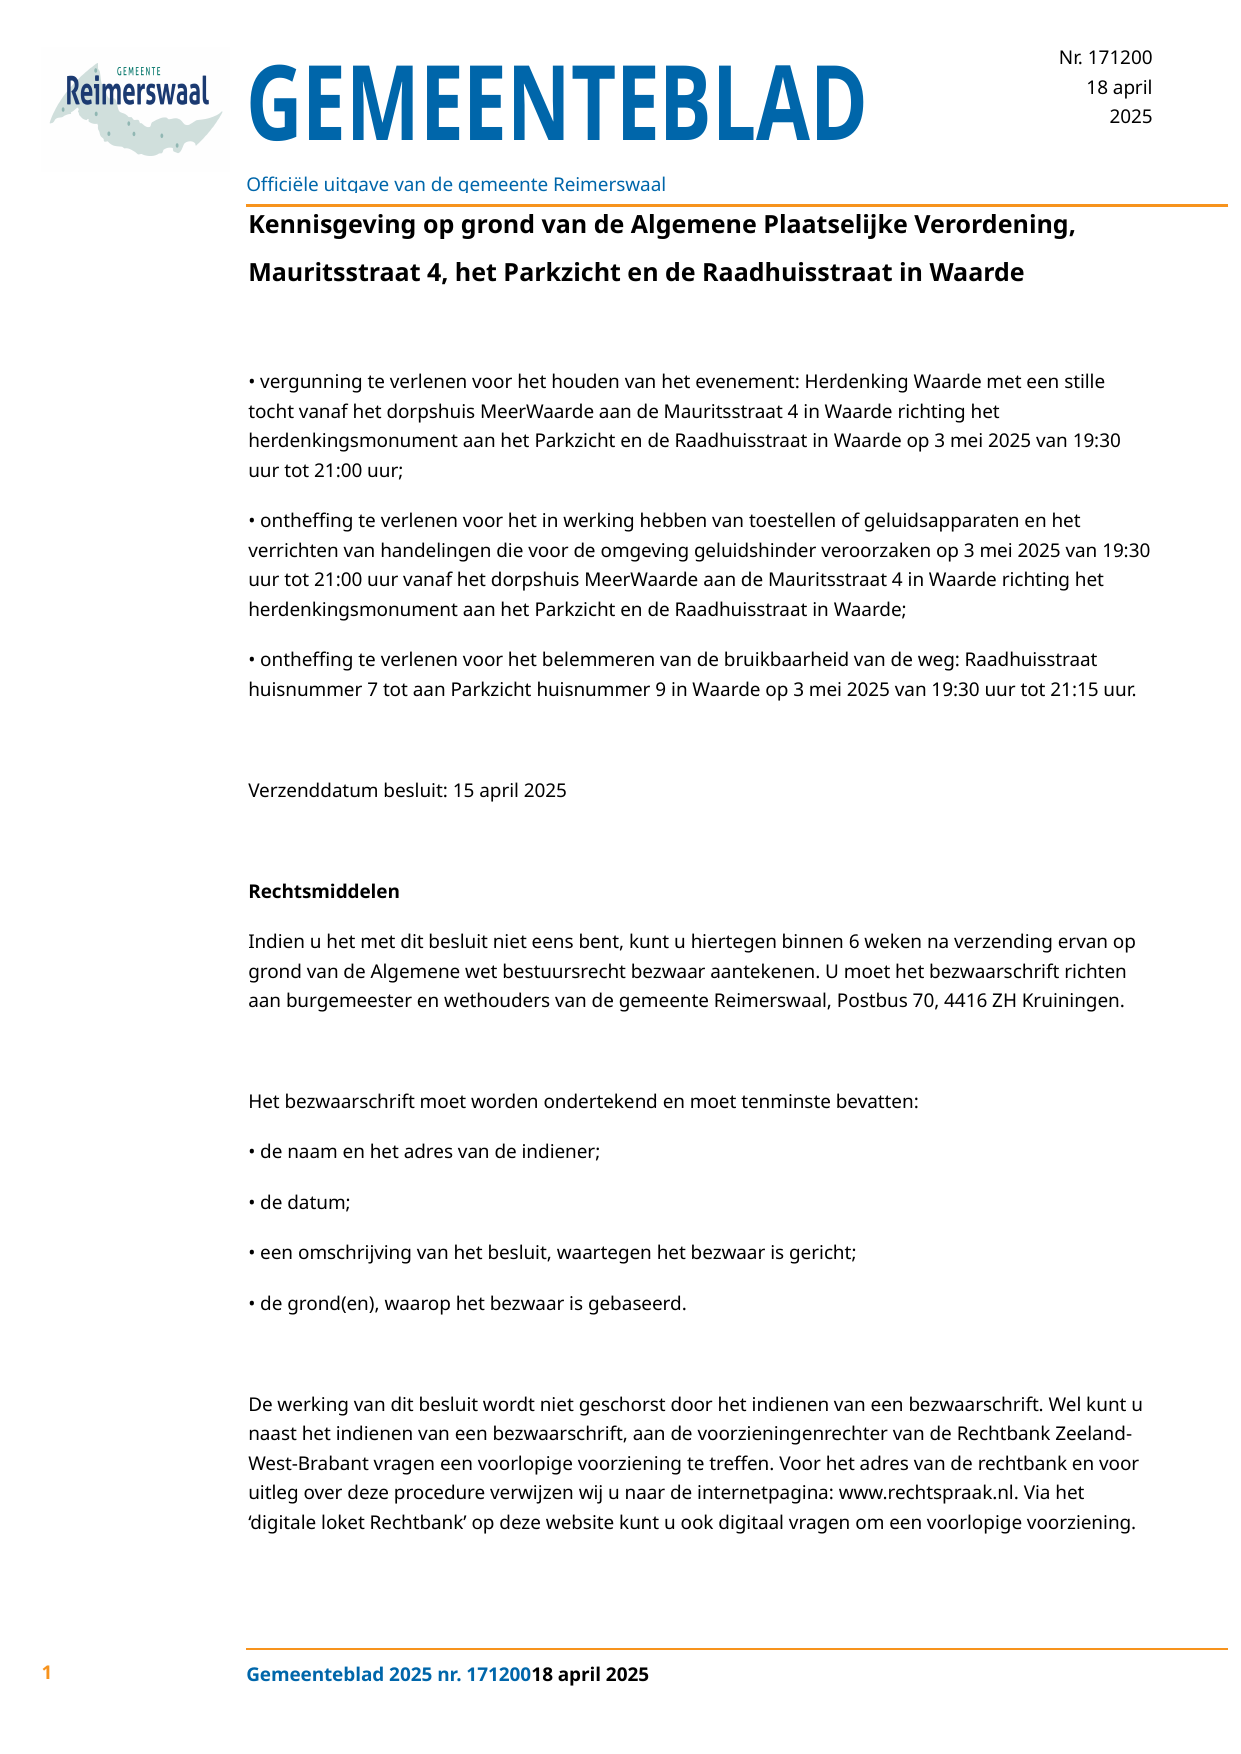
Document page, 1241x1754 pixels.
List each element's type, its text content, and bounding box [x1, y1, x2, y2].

text • de grond(en), waarop het bezwaar is gebaseerd. [248, 1290, 1152, 1316]
text • ontheffing te verlenen voor het in werking hebben van toestellen of geluidsapparaten en het verrichten van handelingen die voor de omgeving geluidshinder veroorzaken op 3 mei 2025 van 19:30 uur tot 21:00 uur vanaf het dorpshuis MeerWaarde aan de Mauritsstraat 4 in Waarde richting het herdenkingsmonument aan het Parkzicht en de Raadhuisstraat in Waarde; [248, 507, 1152, 622]
text De werking van dit besluit wordt niet geschorst door het indienen van een bezwaarschrift. Wel kunt u naast het indienen van een bezwaarschrift, aan de voorzieningenrechter van de Rechtbank Zeeland-West-Brabant vragen een voorlopige voorziening te treffen. Voor het adres van de rechtbank en voor uitleg over deze procedure verwijzen wij u naar de internetpagina: www.rechtspraak.nl. Via het ‘digitale loket Rechtbank’ op deze website kunt u ook digitaal vragen om een voorlopige voorziening. [248, 1391, 1152, 1535]
text • de naam en het adres van de indiener; [248, 1139, 1152, 1164]
text • ontheffing te verlenen voor het belemmeren van de bruikbaarheid van de weg: Raadhuisstraat huisnummer 7 tot aan Parkzicht huisnummer 9 in Waarde op 3 mei 2025 van 19:30 uur tot 21:15 uur. [248, 647, 1152, 702]
text • vergunning te verlenen voor het houden van het evenement: Herdenking Waarde met een stille tocht vanaf het dorpshuis MeerWaarde aan de Mauritsstraat 4 in Waarde richting het herdenkingsmonument aan het Parkzicht en de Raadhuisstraat in Waarde op 3 mei 2025 van 19:30 uur tot 21:00 uur; [248, 368, 1152, 483]
text Indien u het met dit besluit niet eens bent, kunt u hiertegen binnen 6 weken na verzending ervan op grond van de Algemene wet bestuursrecht bezwaar aantekenen. U moet het bezwaarschrift richten aan burgemeester en wethouders van de gemeente Reimerswaal, Postbus 70, 4416 ZH Kruiningen. [248, 928, 1152, 1013]
picture [41, 47, 231, 172]
text Verzenddatum besluit: 15 april 2025 [248, 777, 1152, 803]
text • de datum; [248, 1189, 1152, 1215]
text Kennisgeving op grond van de Algemene Plaatselijke Verordening, Mauritsstraat 4, het Parkzicht en de Raadhuisstraat in Waarde [248, 207, 1152, 288]
text Het bezwaarschrift moet worden ondertekend en moet tenminste bevatten: [248, 1088, 1152, 1114]
text Rechtsmiddelen [248, 878, 1152, 904]
text • een omschrijving van het besluit, waartegen het bezwaar is gericht; [248, 1239, 1152, 1265]
